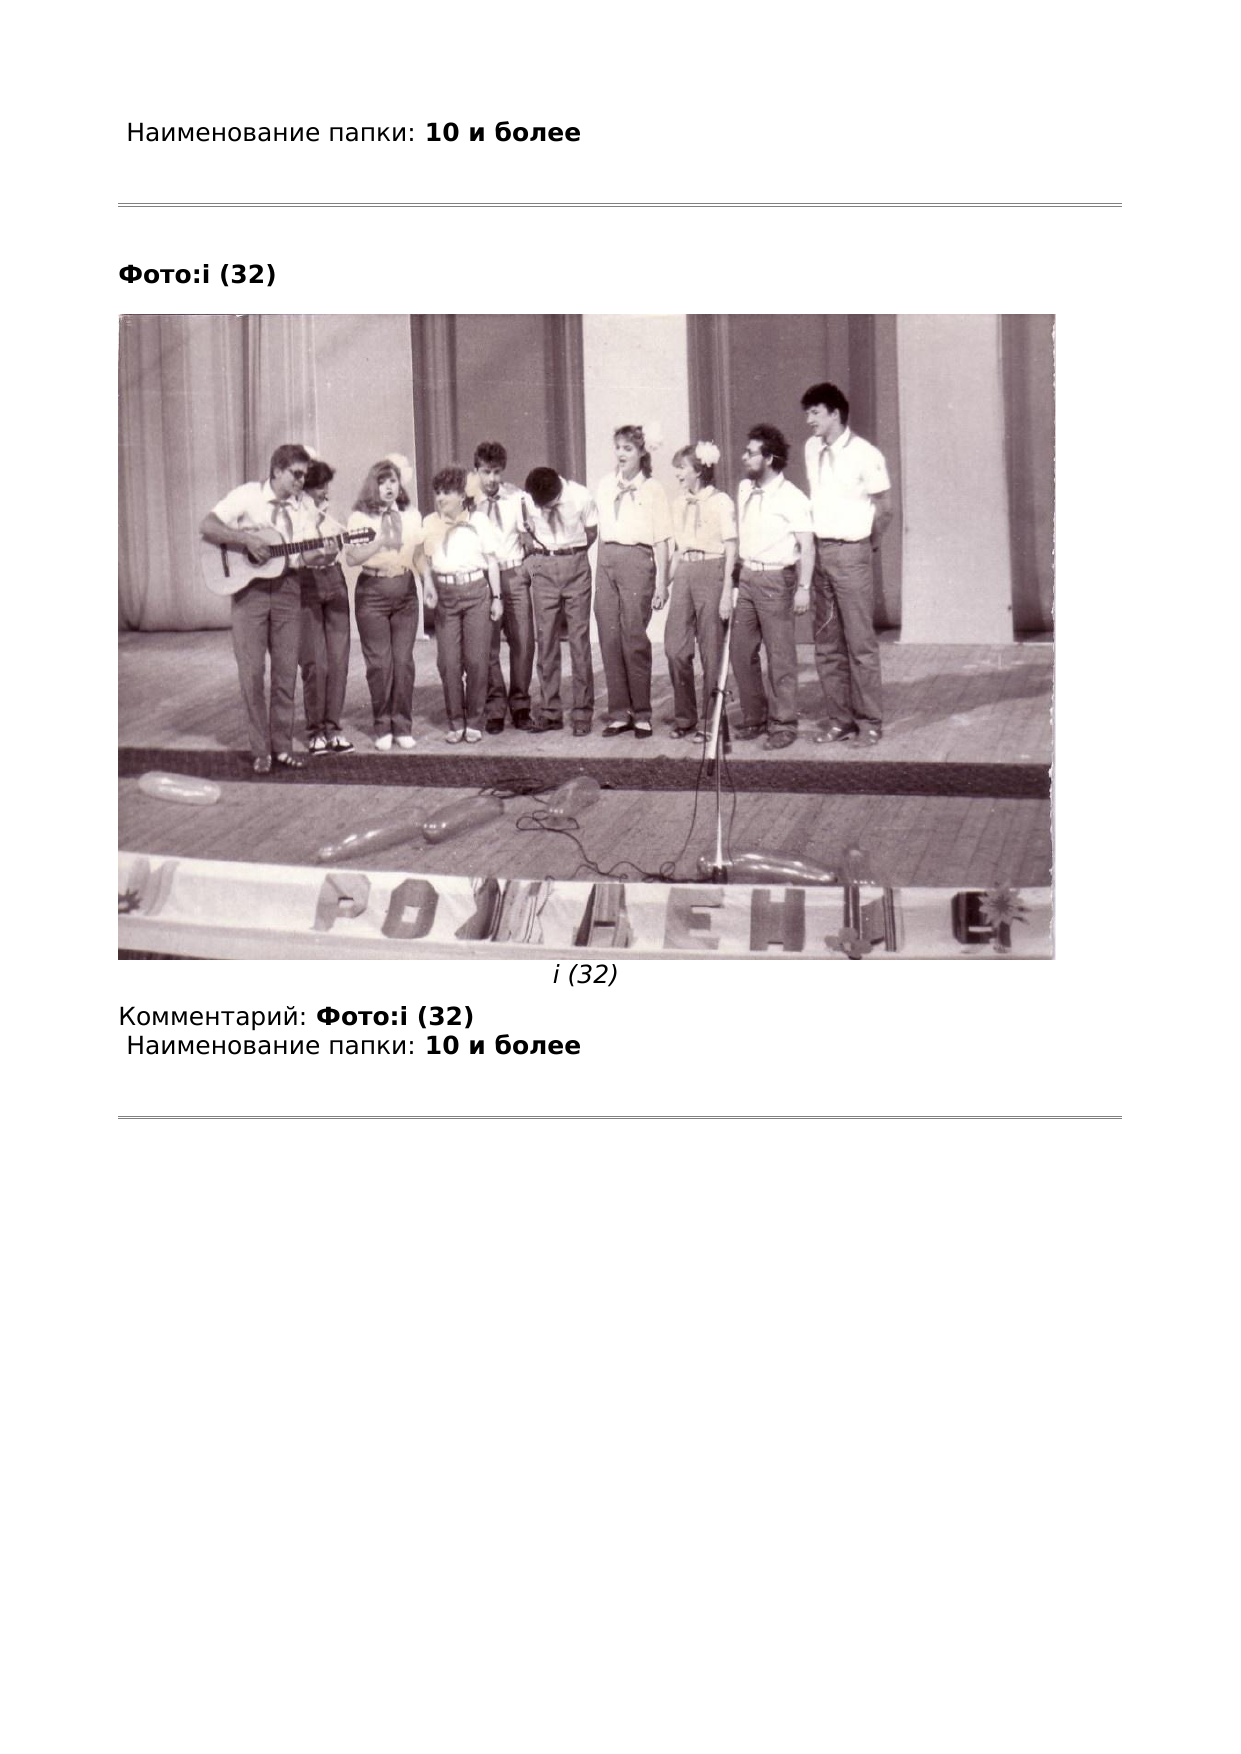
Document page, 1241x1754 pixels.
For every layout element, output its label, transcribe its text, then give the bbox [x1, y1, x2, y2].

picture [118, 314, 1056, 960]
text i (32) [118, 960, 1056, 989]
text Наименование папки: 10 и более [118, 118, 1122, 176]
subtitle Фото:i (32) [118, 260, 1122, 289]
text Комментарий: Фото:i (32) Наименование папки: 10 и более [118, 1002, 1122, 1089]
